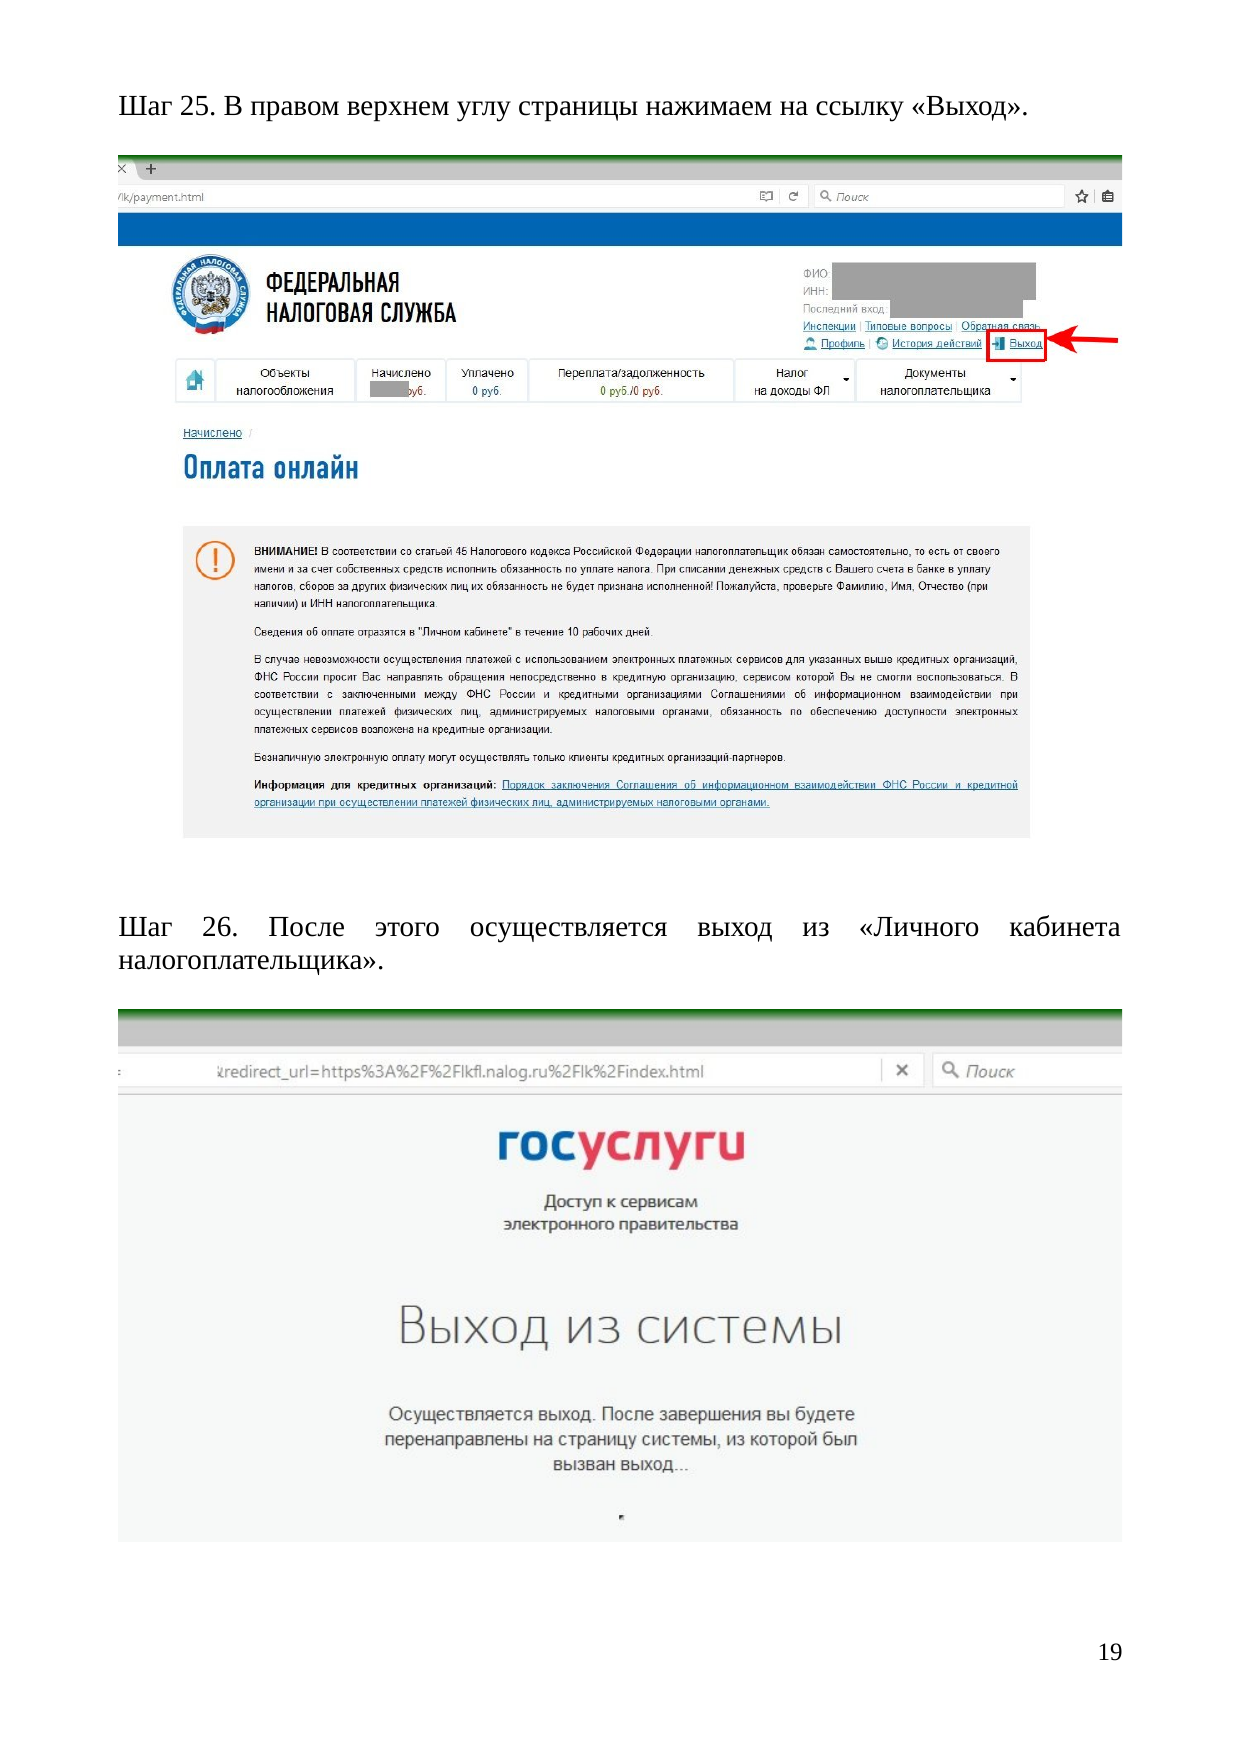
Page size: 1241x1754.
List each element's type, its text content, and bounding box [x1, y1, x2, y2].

picture [118, 155, 1123, 842]
picture [118, 1009, 1123, 1542]
text Шаг 26. После этого осуществляется выход из «Личного кабинета налогоплательщика». [118, 909, 1122, 976]
text Шаг 25. В правом верхнем углу страницы нажимаем на ссылку «Выход». [118, 88, 1122, 122]
